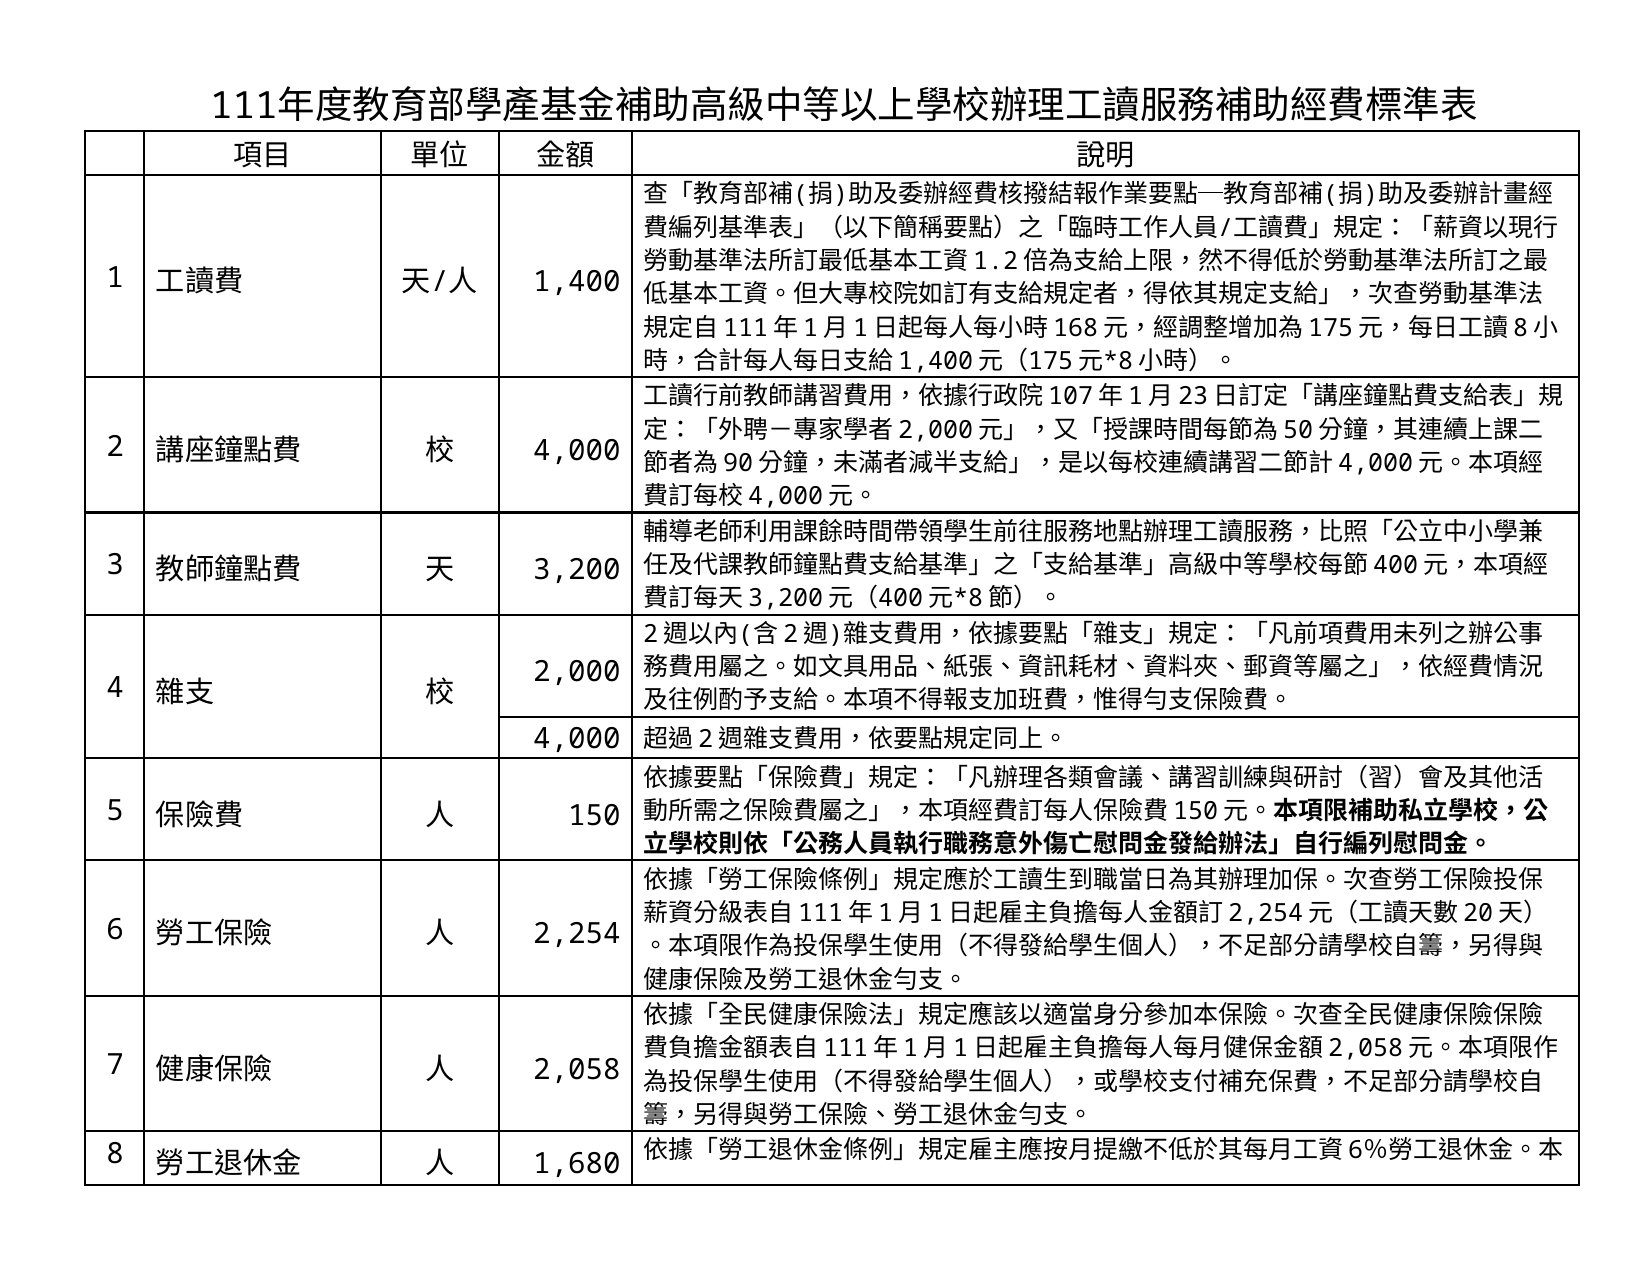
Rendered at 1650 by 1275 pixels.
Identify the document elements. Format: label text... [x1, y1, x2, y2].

table_cell 1,680 [500, 1132, 631, 1184]
table_cell 2,000 [500, 616, 631, 716]
table_cell 天 [382, 514, 498, 613]
table_header 項目 [145, 132, 380, 174]
table_cell 教師鐘點費 [145, 514, 380, 613]
table_cell 2,058 [500, 997, 631, 1130]
table_cell 健康保險 [145, 997, 380, 1130]
table_cell 輔導老師利用課餘時間帶領學生前往服務地點辦理工讀服務，比照「公立中小學兼任及代課教師鐘點費支給基準」之「支給基準」高級中等學校每節400元，本項經費訂每天3,200元（400元*8節）。 [633, 514, 1578, 613]
table_cell 保險費 [145, 759, 380, 859]
table_cell 依據「勞工保險條例」規定應於工讀生到職當日為其辦理加保。次查勞工保險投保薪資分級表自111年1月1日起雇主負擔每人金額訂2,254元（工讀天數20天）。本項限作為投保學生使用（不得發給學生個人），不足部分請學校自籌，另得與健康保險及勞工退休金勻支。 [633, 861, 1578, 995]
table_header 單位 [382, 132, 498, 174]
table_cell 3,200 [500, 514, 631, 613]
table_cell 依據要點「保險費」規定：「凡辦理各類會議、講習訓練與研討（習）會及其他活動所需之保險費屬之」，本項經費訂每人保險費150元。本項限補助私立學校，公立學校則依「公務人員執行職務意外傷亡慰問金發給辦法」自行編列慰問金。 [633, 759, 1578, 859]
table_cell 8 [86, 1132, 143, 1184]
table_cell 人 [382, 1132, 498, 1184]
table_cell 4,000 [500, 718, 631, 757]
table_cell 工讀費 [145, 176, 380, 376]
table_cell 講座鐘點費 [145, 378, 380, 511]
table_cell 勞工保險 [145, 861, 380, 995]
table_cell 依據「勞工退休金條例」規定雇主應按月提繳不低於其每月工資6％勞工退休金。本 [633, 1132, 1578, 1184]
table_cell 人 [382, 997, 498, 1130]
table_cell 4,000 [500, 378, 631, 511]
table_cell 勞工退休金 [145, 1132, 380, 1184]
table_cell 2,254 [500, 861, 631, 995]
table_cell 依據「全民健康保險法」規定應該以適當身分參加本保險。次查全民健康保險保險費負擔金額表自111年1月1日起雇主負擔每人每月健保金額2,058元。本項限作為投保學生使用（不得發給學生個人），或學校支付補充保費，不足部分請學校自籌，另得與勞工保險、勞工退休金勻支。 [633, 997, 1578, 1130]
table_cell 5 [86, 759, 143, 859]
table_cell 人 [382, 861, 498, 995]
table_cell 查「教育部補(捐)助及委辦經費核撥結報作業要點─教育部補(捐)助及委辦計畫經費編列基準表」（以下簡稱要點）之「臨時工作人員/工讀費」規定：「薪資以現行勞動基準法所訂最低基本工資1.2倍為支給上限，然不得低於勞動基準法所訂之最低基本工資。但大專校院如訂有支給規定者，得依其規定支給」，次查勞動基準法規定自111年1月1日起每人每小時168元，經調整增加為175元，每日工讀8小時，合計每人每日支給1,400元（175元*8小時）。 [633, 176, 1578, 376]
table_header [86, 132, 143, 174]
table_cell 1,400 [500, 176, 631, 376]
table_cell 3 [86, 514, 143, 613]
table_cell 工讀行前教師講習費用，依據行政院107年1月23日訂定「講座鐘點費支給表」規定：「外聘－專家學者2,000元」，又「授課時間每節為50分鐘，其連續上課二節者為90分鐘，未滿者減半支給」，是以每校連續講習二節計4,000元。本項經費訂每校4,000元。 [633, 378, 1578, 511]
table_cell 150 [500, 759, 631, 859]
table_cell 1 [86, 176, 143, 376]
table_header 金額 [500, 132, 631, 174]
table_cell 2週以內(含2週)雜支費用，依據要點「雜支」規定：「凡前項費用未列之辦公事務費用屬之。如文具用品、紙張、資訊耗材、資料夾、郵資等屬之」，依經費情況及往例酌予支給。本項不得報支加班費，惟得勻支保險費。 [633, 616, 1578, 716]
table_cell 超過2週雜支費用，依要點規定同上。 [633, 718, 1578, 757]
table_cell 校 [382, 378, 498, 511]
table_header 說明 [633, 132, 1578, 174]
table_cell 7 [86, 997, 143, 1130]
text 111年度教育部學產基金補助高級中等以上學校辦理工讀服務補助經費標準表 [75, 75, 1575, 129]
table_cell 天/人 [382, 176, 498, 376]
table_cell 雜支 [145, 616, 380, 757]
table_cell 校 [382, 616, 498, 757]
table_cell 6 [86, 861, 143, 995]
table_cell 2 [86, 378, 143, 511]
table_cell 人 [382, 759, 498, 859]
table_cell 4 [86, 616, 143, 757]
